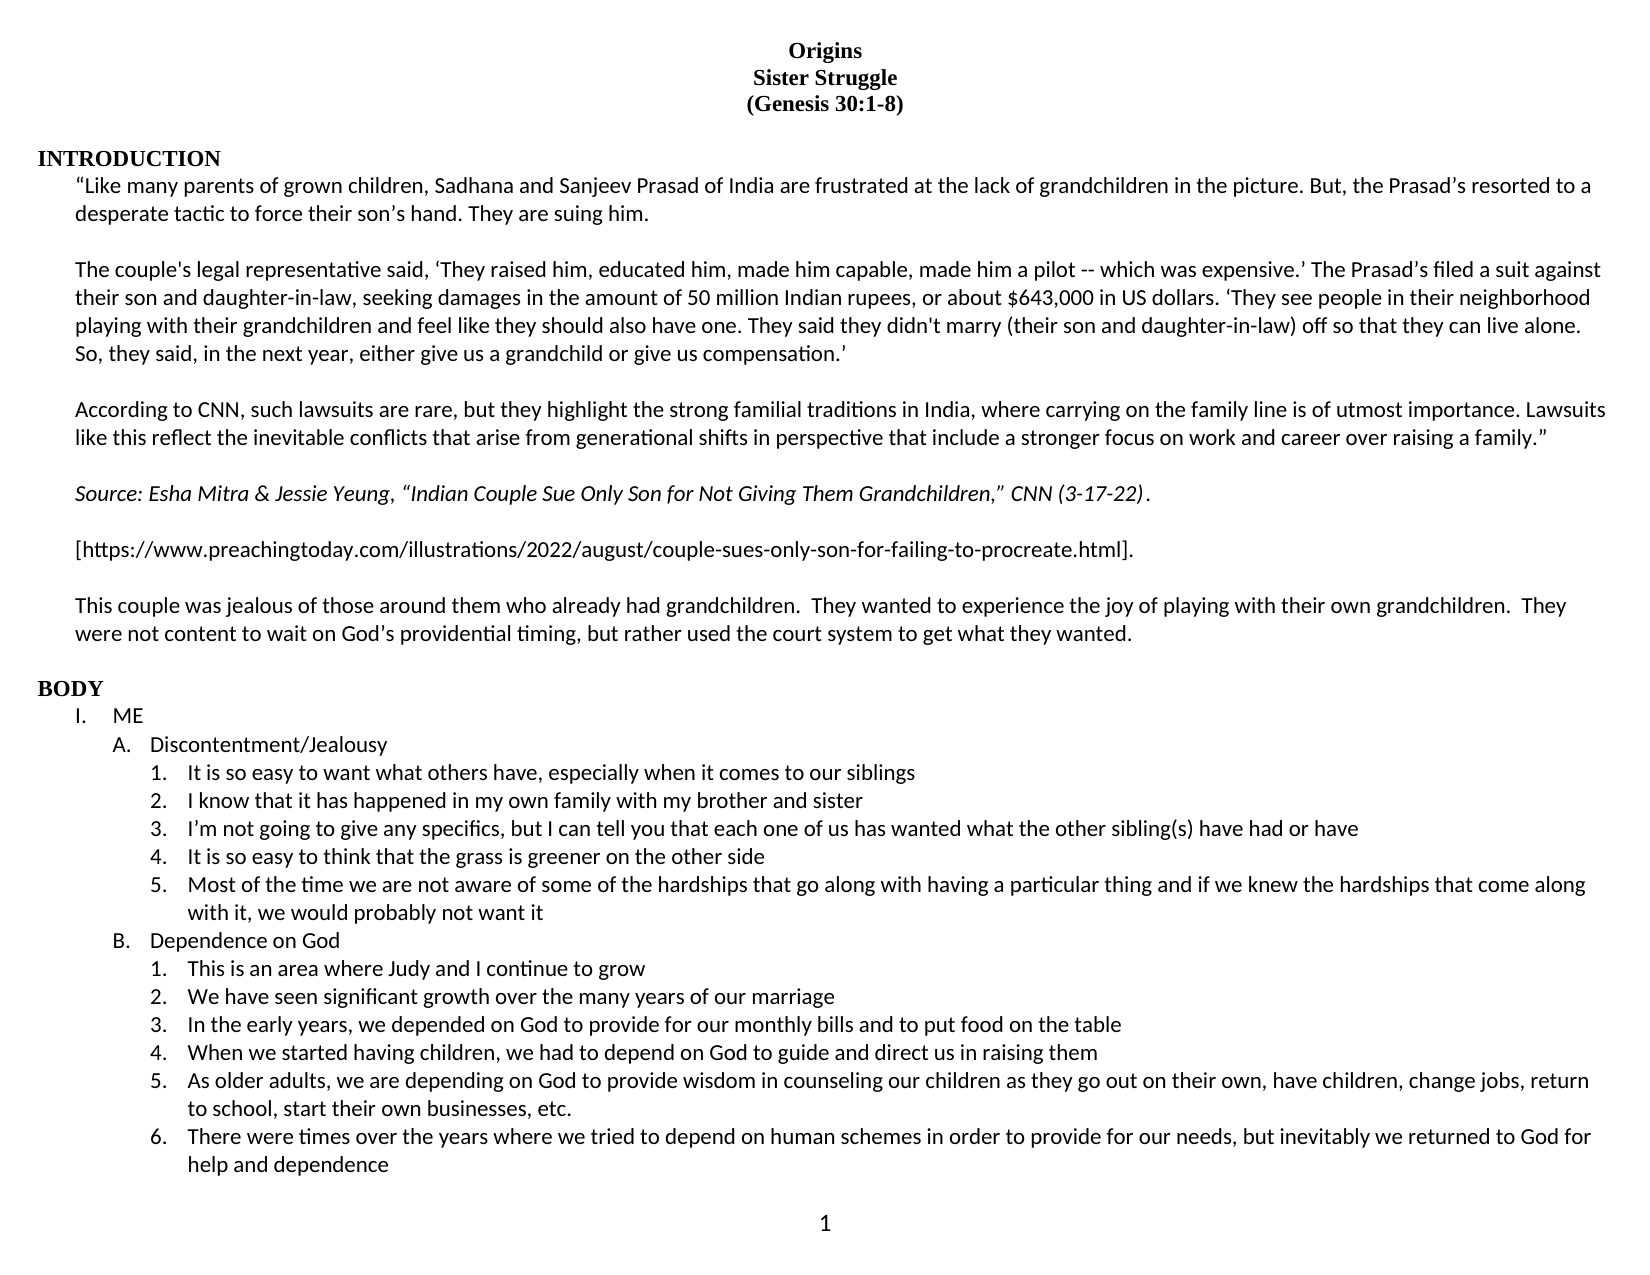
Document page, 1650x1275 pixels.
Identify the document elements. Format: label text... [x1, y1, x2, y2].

text [https://www.preachingtoday.com/illustrations/2022/august/couple-sues-only-son-for-failing-to-procreate.html]. [75, 535, 1612, 563]
list I know that it has happened in my own family with my brother and sister [150, 786, 1612, 814]
text Sister Struggle [37, 64, 1612, 90]
text “Like many parents of grown children, Sadhana and Sanjeev Prasad of India are frustrated at the lack of grandchildren in the picture. But, the Prasad’s resorted to a desperate tactic to force their son’s hand. They are suing him. [75, 171, 1612, 227]
text Source: Esha Mitra & Jessie Yeung, “Indian Couple Sue Only Son for Not Giving Them Grandchildren,” CNN (3-17-22). [75, 479, 1612, 507]
list This is an area where Judy and I continue to grow [150, 954, 1612, 982]
list In the early years, we depended on God to provide for our monthly bills and to put food on the table [150, 1010, 1612, 1038]
text Origins [37, 37, 1612, 64]
text INTRODUCTION [37, 144, 1612, 171]
text BODY [37, 675, 1612, 702]
text This couple was jealous of those around them who already had grandchildren. They wanted to experience the joy of playing with their own grandchildren. They were not content to wait on God’s providential timing, but rather used the court system to get what they wanted. [75, 591, 1612, 647]
list Discontentment/Jealousy [112, 730, 1612, 758]
list It is so easy to want what others have, especially when it comes to our siblings [150, 758, 1612, 786]
list There were times over the years where we tried to depend on human schemes in order to provide for our needs, but inevitably we returned to God for help and dependence [150, 1122, 1612, 1178]
list When we started having children, we had to depend on God to guide and direct us in raising them [150, 1038, 1612, 1066]
list As older adults, we are depending on God to provide wisdom in counseling our children as they go out on their own, have children, change jobs, return to school, start their own businesses, etc. [150, 1066, 1612, 1122]
list Most of the time we are not aware of some of the hardships that go along with having a particular thing and if we knew the hardships that come along with it, we would probably not want it [150, 870, 1612, 926]
list It is so easy to think that the grass is greener on the other side [150, 842, 1612, 870]
list I’m not going to give any specifics, but I can tell you that each one of us has wanted what the other sibling(s) have had or have [150, 814, 1612, 842]
text (Genesis 30:1-8) [37, 90, 1612, 117]
text According to CNN, such lawsuits are rare, but they highlight the strong familial traditions in India, where carrying on the family line is of utmost importance. Lawsuits like this reflect the inevitable conflicts that arise from generational shifts in perspective that include a stronger focus on work and career over raising a family.” [75, 395, 1612, 451]
text The couple's legal representative said, ‘They raised him, educated him, made him capable, made him a pilot -- which was expensive.’ The Prasad’s filed a suit against their son and daughter-in-law, seeking damages in the amount of 50 million Indian rupees, or about $643,000 in US dollars. ‘They see people in their neighborhood playing with their grandchildren and feel like they should also have one. They said they didn't marry (their son and daughter-in-law) off so that they can live alone. So, they said, in the next year, either give us a grandchild or give us compensation.’ [75, 255, 1612, 367]
list Dependence on God [112, 926, 1612, 954]
list We have seen significant growth over the many years of our marriage [150, 982, 1612, 1010]
list ME [75, 702, 1612, 730]
